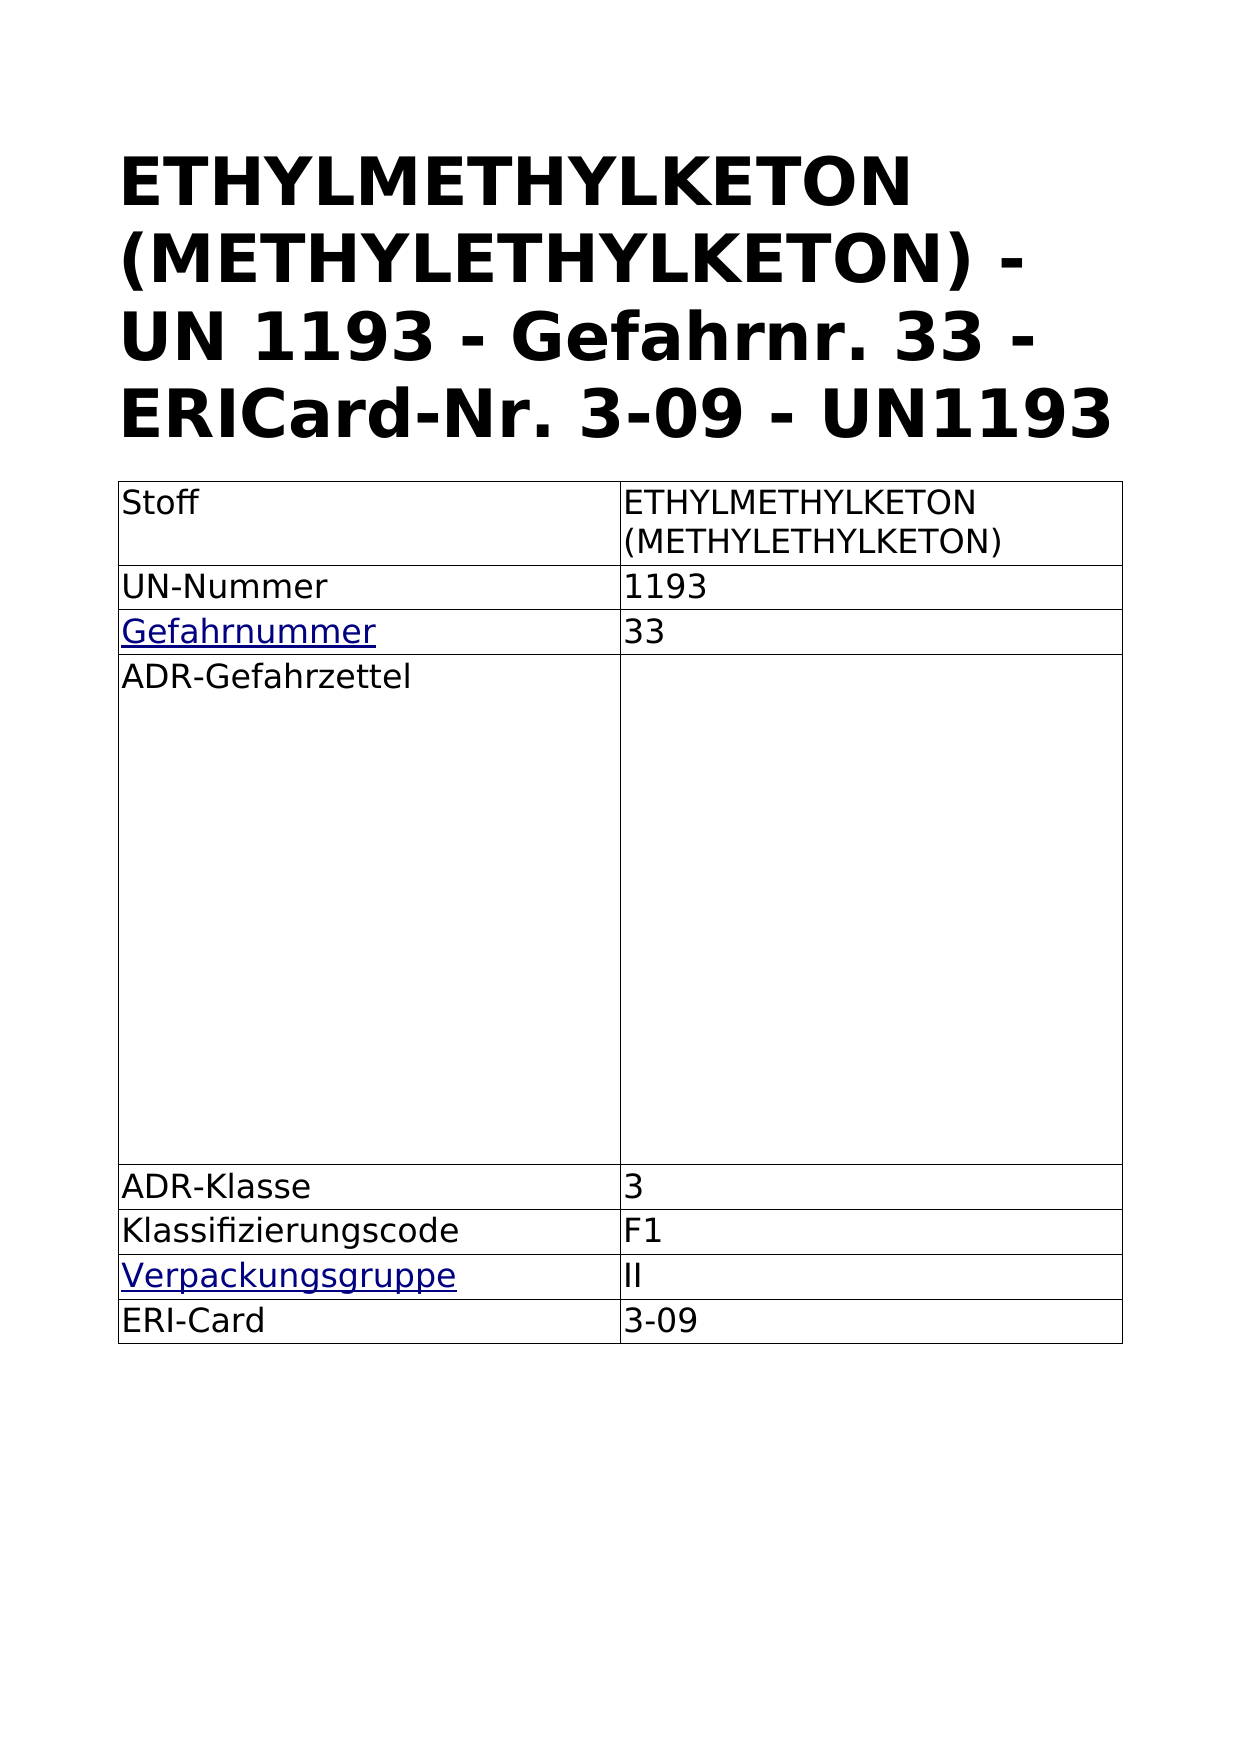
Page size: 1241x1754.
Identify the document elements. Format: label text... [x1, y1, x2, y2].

table_cell ERI-Card [119, 1300, 620, 1343]
subtitle ETHYLMETHYLKETON (METHYLETHYLKETON) - UN 1193 - Gefahrnr. 33 - ERICard-Nr. 3-09 - UN1193 [118, 143, 1122, 453]
table_cell Verpackungsgruppe [119, 1255, 620, 1298]
table_header ETHYLMETHYLKETON (METHYLETHYLKETON) [621, 482, 1122, 564]
table_cell 3 [621, 1165, 1122, 1209]
table_cell UN-Nummer [119, 566, 620, 609]
table_cell 3-09 [621, 1300, 1122, 1343]
table_cell ADR-Klasse [119, 1165, 620, 1209]
table_cell 1193 [621, 566, 1122, 609]
table_cell Klassifizierungscode [119, 1210, 620, 1254]
table_cell [621, 655, 1122, 1164]
table_cell Gefahrnummer [119, 610, 620, 654]
table_cell II [621, 1255, 1122, 1298]
table_cell ADR-Gefahrzettel [119, 655, 620, 1164]
table_header Stoff [119, 482, 620, 564]
table_cell 33 [621, 610, 1122, 654]
table_cell F1 [621, 1210, 1122, 1254]
